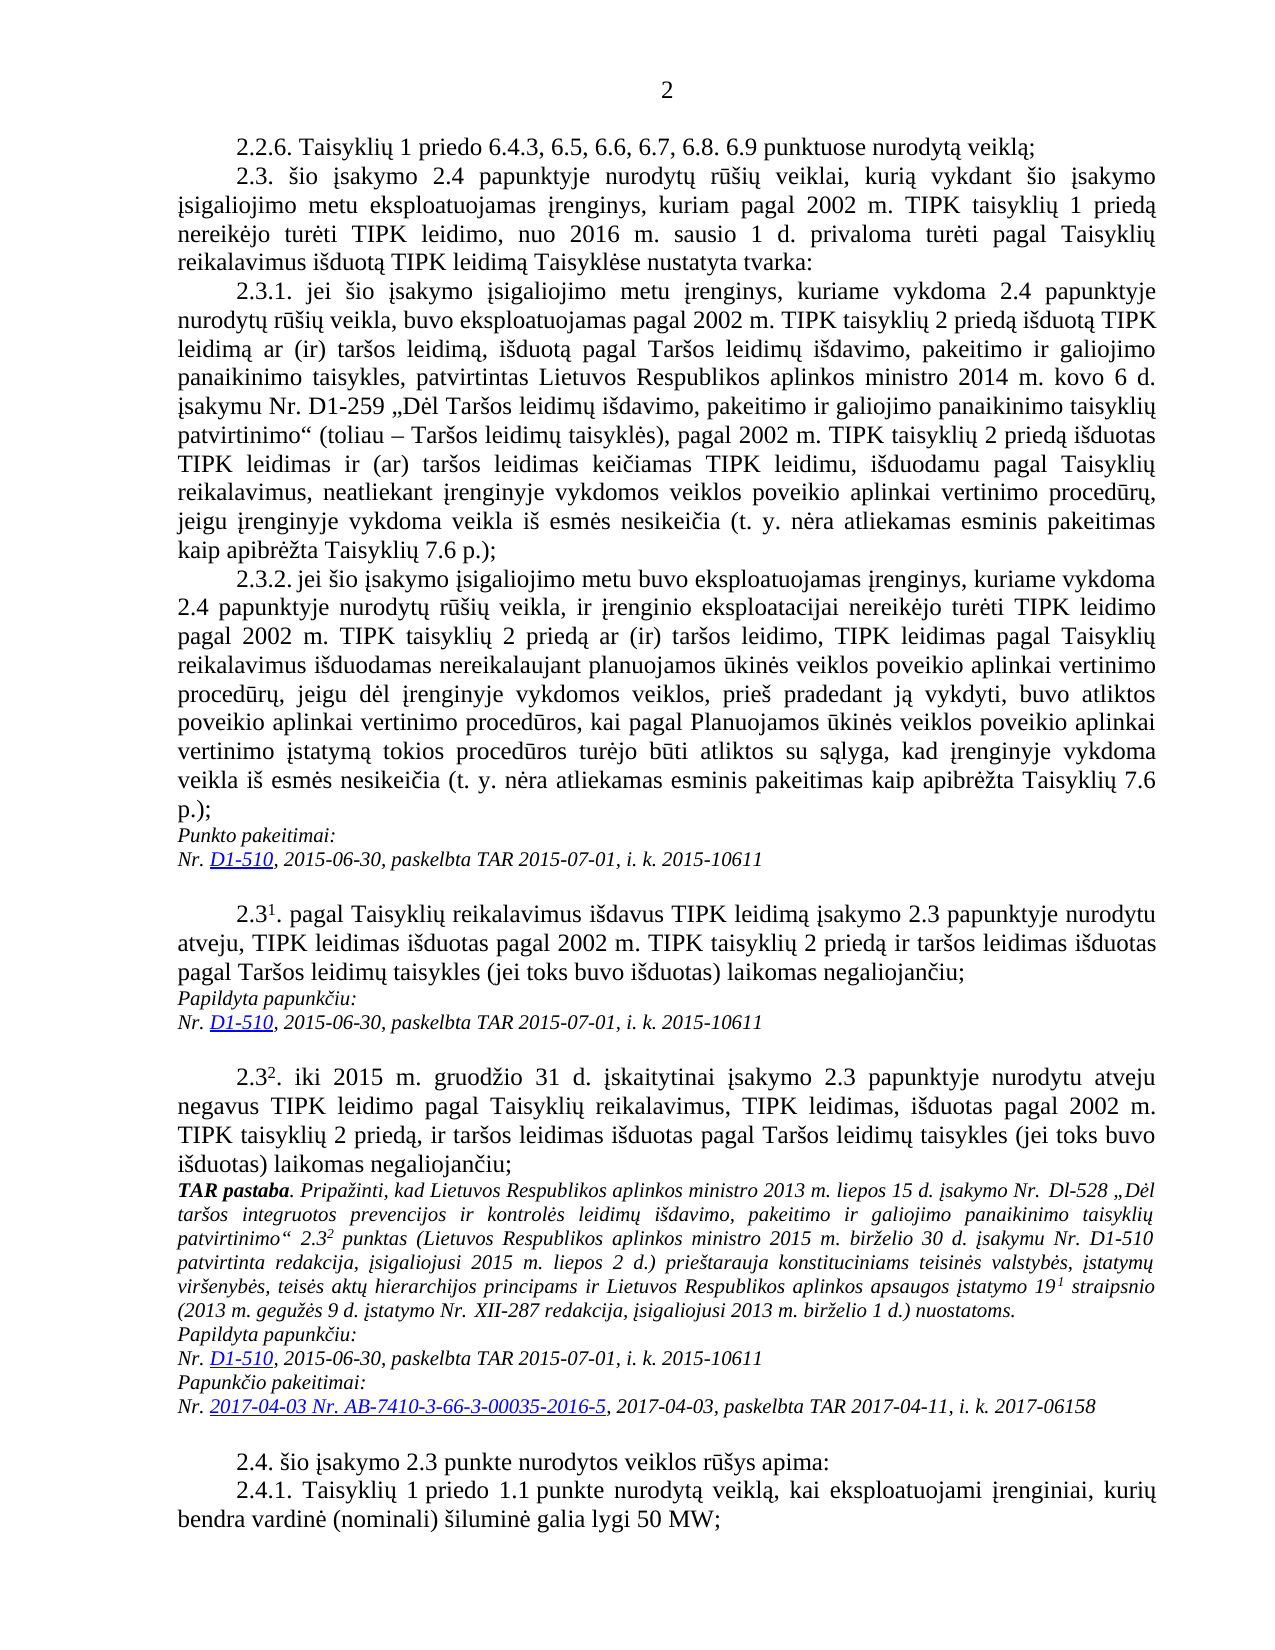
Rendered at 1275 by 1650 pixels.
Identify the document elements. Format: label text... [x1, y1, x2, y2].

text 2.2.6. Taisyklių 1 priedo 6.4.3, 6.5, 6.6, 6.7, 6.8. 6.9 punktuose nurodytą veiklą; [177, 132, 1157, 161]
text Punkto pakeitimai: [177, 822, 1157, 847]
text 2.3. šio įsakymo 2.4 papunktyje nurodytų rūšių veiklai, kurią vykdant šio įsakymo įsigaliojimo metu eksploatuojamas įrenginys, kuriam pagal 2002 m. TIPK taisyklių 1 priedą nereikėjo turėti TIPK leidimo, nuo 2016 m. sausio 1 d. privaloma turėti pagal Taisyklių reikalavimus išduotą TIPK leidimą Taisyklėse nustatyta tvarka: [177, 161, 1157, 276]
text 2.4.1. Taisyklių 1 priedo 1.1 punkte nurodytą veiklą, kai eksploatuojami įrenginiai, kurių bendra vardinė (nominali) šiluminė galia lygi 50 MW; [177, 1476, 1157, 1533]
text 2.32. iki 2015 m. gruodžio 31 d. įskaitytinai įsakymo 2.3 papunktyje nurodytu atveju negavus TIPK leidimo pagal Taisyklių reikalavimus, TIPK leidimas, išduotas pagal 2002 m. TIPK taisyklių 2 priedą, ir taršos leidimas išduotas pagal Taršos leidimų taisykles (jei toks buvo išduotas) laikomas negaliojančiu; [177, 1062, 1157, 1177]
text Nr. D1-510, 2015-06-30, paskelbta TAR 2015-07-01, i. k. 2015-10611 [177, 847, 1157, 871]
text 2.3.1. jei šio įsakymo įsigaliojimo metu įrenginys, kuriame vykdoma 2.4 papunktyje nurodytų rūšių veikla, buvo eksploatuojamas pagal 2002 m. TIPK taisyklių 2 priedą išduotą TIPK leidimą ar (ir) taršos leidimą, išduotą pagal Taršos leidimų išdavimo, pakeitimo ir galiojimo panaikinimo taisykles, patvirtintas Lietuvos Respublikos aplinkos ministro 2014 m. kovo 6 d. įsakymu Nr. D1-259 „Dėl Taršos leidimų išdavimo, pakeitimo ir galiojimo panaikinimo taisyklių patvirtinimo“ (toliau – Taršos leidimų taisyklės), pagal 2002 m. TIPK taisyklių 2 priedą išduotas TIPK leidimas ir (ar) taršos leidimas keičiamas TIPK leidimu, išduodamu pagal Taisyklių reikalavimus, neatliekant įrenginyje vykdomos veiklos poveikio aplinkai vertinimo procedūrų, jeigu įrenginyje vykdoma veikla iš esmės nesikeičia (t. y. nėra atliekamas esminis pakeitimas kaip apibrėžta Taisyklių 7.6 p.); [177, 276, 1157, 564]
text Papunkčio pakeitimai: [177, 1370, 1157, 1394]
text 2.3.2. jei šio įsakymo įsigaliojimo metu buvo eksploatuojamas įrenginys, kuriame vykdoma 2.4 papunktyje nurodytų rūšių veikla, ir įrenginio eksploatacijai nereikėjo turėti TIPK leidimo pagal 2002 m. TIPK taisyklių 2 priedą ar (ir) taršos leidimo, TIPK leidimas pagal Taisyklių reikalavimus išduodamas nereikalaujant planuojamos ūkinės veiklos poveikio aplinkai vertinimo procedūrų, jeigu dėl įrenginyje vykdomos veiklos, prieš pradedant ją vykdyti, buvo atliktos poveikio aplinkai vertinimo procedūros, kai pagal Planuojamos ūkinės veiklos poveikio aplinkai vertinimo įstatymą tokios procedūros turėjo būti atliktos su sąlyga, kad įrenginyje vykdoma veikla iš esmės nesikeičia (t. y. nėra atliekamas esminis pakeitimas kaip apibrėžta Taisyklių 7.6 p.); [177, 564, 1157, 822]
text Nr. D1-510, 2015-06-30, paskelbta TAR 2015-07-01, i. k. 2015-10611 [177, 1346, 1157, 1370]
text 2.31. pagal Taisyklių reikalavimus išdavus TIPK leidimą įsakymo 2.3 papunktyje nurodytu atveju, TIPK leidimas išduotas pagal 2002 m. TIPK taisyklių 2 priedą ir taršos leidimas išduotas pagal Taršos leidimų taisykles (jei toks buvo išduotas) laikomas negaliojančiu; [177, 899, 1157, 986]
text Papildyta papunkčiu: [177, 1322, 1157, 1346]
text Nr. D1-510, 2015-06-30, paskelbta TAR 2015-07-01, i. k. 2015-10611 [177, 1010, 1157, 1034]
text Nr. 2017-04-03 Nr. AB-7410-3-66-3-00035-2016-5, 2017-04-03, paskelbta TAR 2017-04-11, i. k. 2017-06158 [177, 1394, 1157, 1418]
text Papildyta papunkčiu: [177, 986, 1157, 1010]
text TAR pastaba. Pripažinti, kad Lietuvos Respublikos aplinkos ministro 2013 m. liepos 15 d. įsakymo Nr. Dl-528 „Dėl taršos integruotos prevencijos ir kontrolės leidimų išdavimo, pakeitimo ir galiojimo panaikinimo taisyklių patvirtinimo“ 2.32 punktas (Lietuvos Respublikos aplinkos ministro 2015 m. birželio 30 d. įsakymu Nr. D1-510 patvirtinta redakcija, įsigaliojusi 2015 m. liepos 2 d.) prieštarauja konstituciniams teisinės valstybės, įstatymų viršenybės, teisės aktų hierarchijos principams ir Lietuvos Respublikos aplinkos apsaugos įstatymo 191 straipsnio (2013 m. gegužės 9 d. įstatymo Nr. XII-287 redakcija, įsigaliojusi 2013 m. birželio 1 d.) nuostatoms. [177, 1177, 1157, 1322]
text 2.4. šio įsakymo 2.3 punkte nurodytos veiklos rūšys apima: [177, 1447, 1157, 1476]
